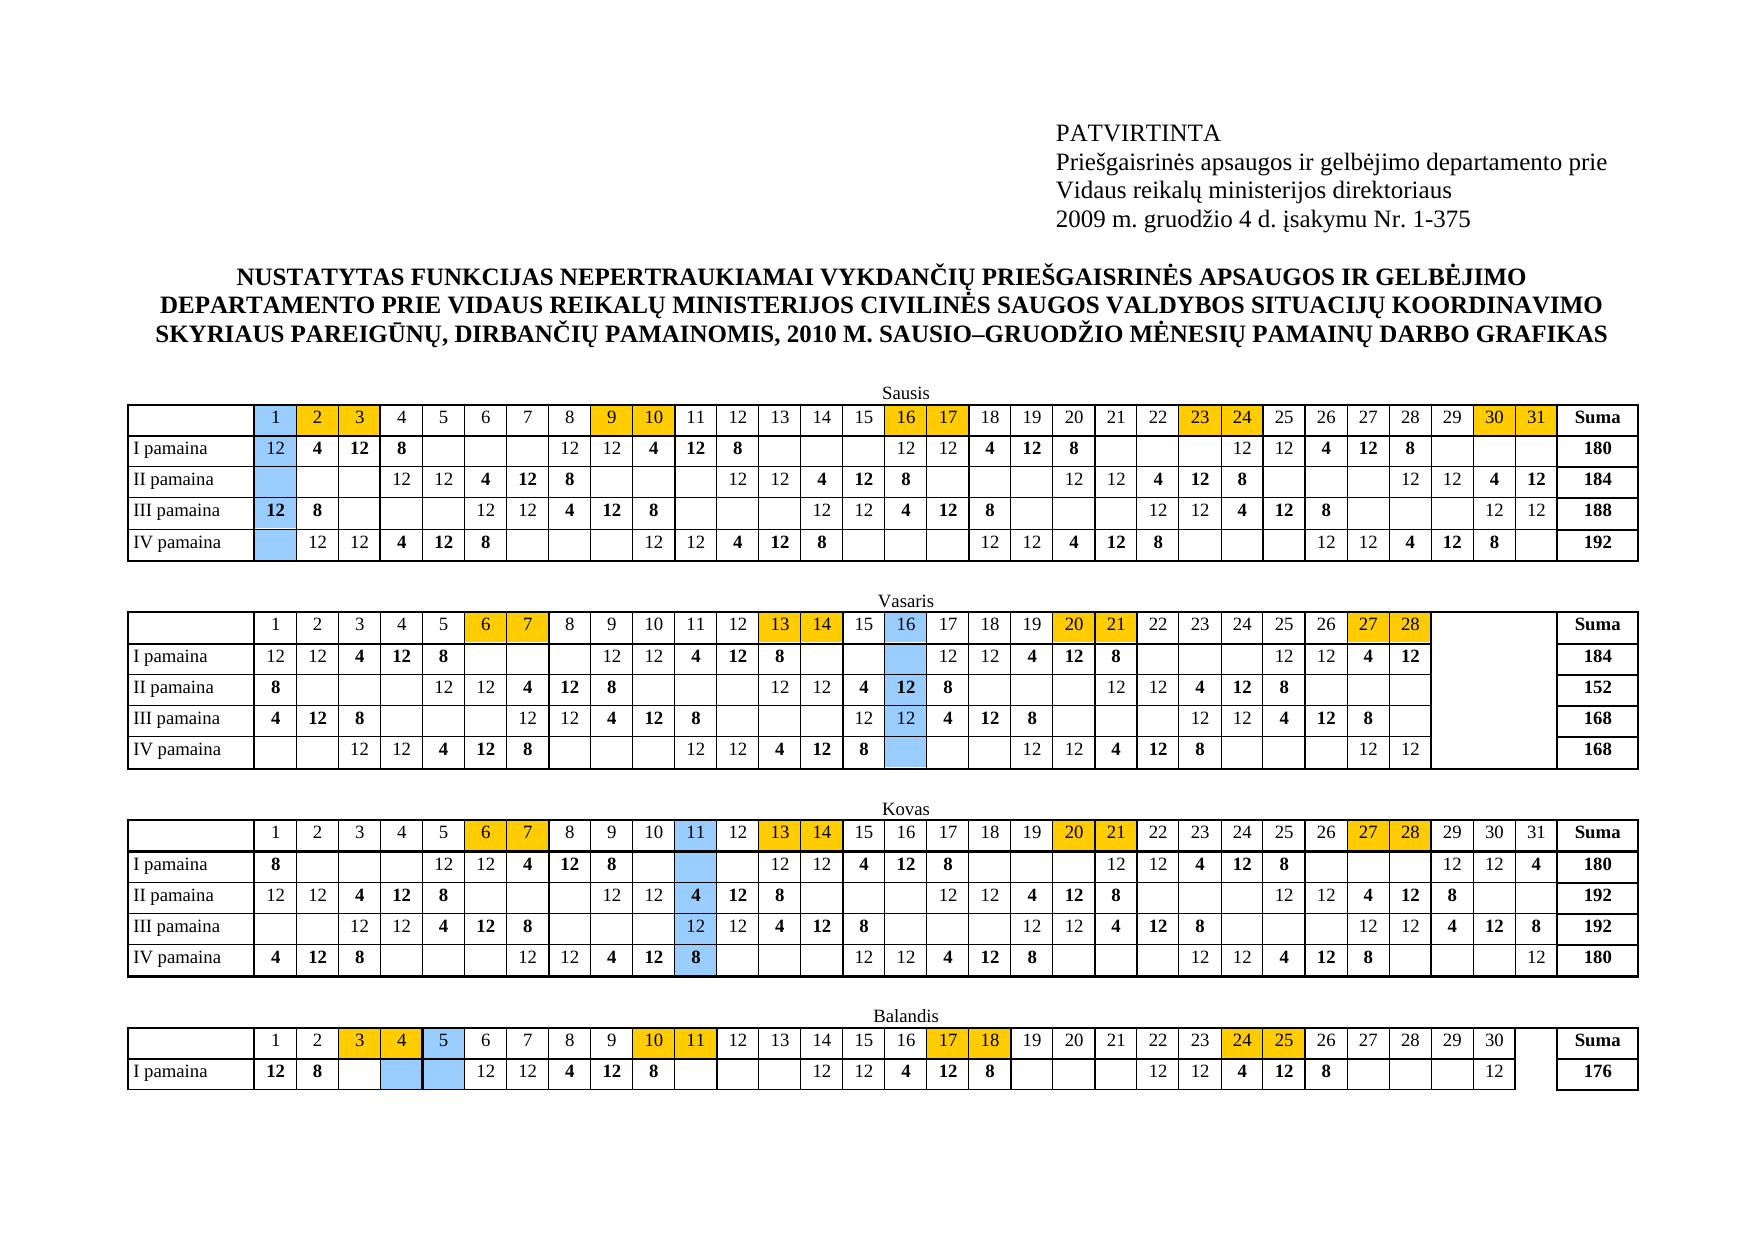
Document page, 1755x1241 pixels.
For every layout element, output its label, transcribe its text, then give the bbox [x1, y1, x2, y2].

table_cell 4 [549, 1060, 590, 1089]
table_cell 12 [1137, 498, 1178, 528]
table_cell 8 [381, 437, 422, 466]
table_cell 5 [423, 406, 464, 435]
table_cell 152 [1558, 676, 1637, 705]
table_cell [338, 770, 380, 792]
table_cell [675, 770, 717, 792]
table_cell [1011, 675, 1052, 705]
table_cell [1138, 883, 1178, 913]
table_cell [506, 562, 548, 585]
table_cell 12 [1432, 530, 1473, 560]
table_cell [1053, 675, 1094, 705]
table_cell 12 [550, 675, 590, 705]
table_cell 12 [591, 498, 632, 528]
table_cell [1137, 978, 1179, 1000]
table_cell 27 [1348, 821, 1389, 850]
table_cell 12 [297, 945, 338, 975]
table_cell 14 [801, 1029, 842, 1058]
table_cell 15 [844, 821, 884, 850]
table_cell [927, 737, 968, 767]
table_cell [1096, 945, 1136, 975]
table_cell 8 [591, 853, 632, 882]
table_cell 8 [1348, 706, 1389, 736]
table_cell [801, 945, 842, 975]
table_cell 4 [1348, 645, 1389, 674]
table_cell I pamaina [129, 1060, 253, 1089]
table_cell Suma [1558, 613, 1637, 642]
table_cell [1515, 978, 1557, 1000]
table_cell 12 [1306, 706, 1347, 736]
table_cell [507, 883, 548, 913]
table_cell 4 [1474, 467, 1515, 497]
table_cell 4 [1222, 1060, 1262, 1089]
table_cell [1011, 498, 1052, 528]
table_cell Balandis [254, 1000, 1557, 1027]
table_cell [633, 853, 674, 882]
table_cell [1348, 467, 1389, 497]
table_cell [927, 530, 968, 560]
table_cell 12 [381, 883, 422, 913]
table_cell [1264, 530, 1304, 560]
table_cell 8 [969, 1060, 1010, 1089]
table_cell 12 [801, 737, 842, 767]
table_cell [381, 706, 422, 736]
table_cell [339, 853, 380, 882]
table_cell 4 [381, 613, 422, 642]
table_cell [843, 770, 885, 792]
table_cell [1053, 945, 1094, 975]
table_cell 1 [255, 821, 296, 850]
table_cell 31 [1516, 406, 1556, 435]
table_cell 15 [843, 1029, 884, 1058]
table_cell 16 [885, 406, 926, 435]
table_cell 27 [1348, 613, 1389, 642]
table_cell 8 [1011, 945, 1052, 975]
table_cell 4 [591, 706, 632, 736]
table_cell 12 [843, 498, 884, 528]
table_cell [591, 770, 633, 792]
table_cell [1222, 737, 1262, 767]
table_cell [1348, 1060, 1389, 1089]
table_cell [1348, 853, 1389, 882]
table_cell [423, 498, 464, 528]
table_cell 1 [255, 1029, 296, 1058]
table_cell [1095, 562, 1137, 585]
table_cell [591, 737, 632, 767]
table_cell [1306, 853, 1347, 882]
table_cell [717, 562, 759, 585]
table_cell 24 [1222, 1029, 1262, 1058]
table_cell [1263, 978, 1305, 1000]
table_cell [128, 770, 254, 792]
table_cell 4 [381, 406, 422, 435]
table_cell 8 [339, 945, 380, 975]
table_cell [380, 770, 422, 792]
table_cell 12 [1390, 645, 1430, 674]
table_cell [970, 467, 1010, 497]
table_cell [1138, 945, 1178, 975]
table_cell 12 [927, 1060, 968, 1089]
table_cell 12 [759, 467, 800, 497]
table_cell [1432, 1060, 1473, 1089]
table_cell [380, 562, 422, 585]
table_cell 9 [591, 613, 632, 642]
table_cell 12 [1222, 675, 1262, 705]
text 2009 m. gruodžio 4 d. įsakymu Nr. 1-375 [1056, 204, 1636, 233]
table_cell 4 [675, 645, 716, 674]
table_cell [885, 770, 927, 792]
table_cell 8 [844, 737, 884, 767]
table_cell [1095, 978, 1137, 1000]
table_cell [128, 562, 254, 585]
table_cell [1516, 1029, 1556, 1058]
table_cell 192 [1558, 915, 1637, 944]
table_cell 13 [759, 406, 800, 435]
table_cell [633, 675, 674, 705]
table_cell 12 [927, 498, 968, 528]
table_cell [550, 883, 590, 913]
table_cell 26 [1306, 1029, 1347, 1058]
table_cell 7 [507, 821, 548, 850]
table_cell 12 [1348, 737, 1389, 767]
table_cell 29 [1432, 821, 1473, 850]
table_cell 12 [1053, 737, 1094, 767]
table_cell 8 [1306, 498, 1347, 528]
table_cell [1515, 705, 1556, 736]
table_cell 12 [969, 645, 1010, 674]
table_cell [718, 1060, 758, 1089]
table_cell [843, 530, 884, 560]
table_cell [1221, 978, 1263, 1000]
table_cell 12 [1138, 914, 1178, 944]
table_cell 6 [465, 1029, 506, 1058]
table_cell [1390, 675, 1430, 705]
table_cell [506, 978, 548, 1000]
table_cell 176 [1558, 1060, 1637, 1089]
table_cell [1095, 770, 1137, 792]
table_cell 23 [1179, 613, 1221, 642]
table_cell [1473, 674, 1515, 705]
table_cell [1515, 674, 1556, 705]
table_cell 4 [465, 467, 506, 497]
table_cell [129, 821, 253, 850]
text Priešgaisrinės apsaugos ir gelbėjimo departamento prie Vidaus reikalų ministerijos direktoriaus [1056, 147, 1636, 204]
table_cell [1473, 613, 1515, 642]
table_cell 16 [885, 1029, 926, 1058]
table_cell 12 [1096, 467, 1136, 497]
table_cell [339, 675, 380, 705]
table_cell [1306, 914, 1347, 944]
table_cell 4 [1137, 467, 1178, 497]
table_cell 8 [1263, 675, 1304, 705]
table_cell [1347, 562, 1389, 585]
table_cell 22 [1138, 613, 1178, 642]
table_cell [128, 793, 254, 819]
table_cell 4 [381, 1029, 421, 1058]
table_cell [1557, 1000, 1638, 1027]
table_cell [969, 562, 1011, 585]
table_cell [1432, 674, 1473, 705]
table_cell I pamaina [129, 853, 253, 882]
table_cell 17 [927, 406, 968, 435]
table_cell 8 [717, 437, 758, 466]
table_cell 12 [591, 645, 632, 674]
table_cell 19 [1011, 613, 1052, 642]
table_cell 12 [1053, 645, 1094, 674]
table_cell 8 [885, 467, 926, 497]
table_cell [507, 645, 548, 674]
table_cell 12 [1474, 914, 1515, 944]
table_cell [1053, 706, 1094, 736]
table_cell 192 [1558, 531, 1637, 560]
table_cell 12 [423, 530, 464, 560]
table_cell 3 [339, 1029, 380, 1058]
table_cell [549, 530, 590, 560]
table_cell 12 [675, 737, 716, 767]
table_cell [717, 853, 758, 882]
table_cell 8 [550, 613, 590, 642]
table_cell 12 [507, 945, 548, 975]
table_cell 12 [1516, 498, 1556, 528]
table_cell 8 [633, 498, 674, 528]
table_cell [255, 467, 296, 497]
table_cell 9 [591, 821, 632, 850]
table_cell [717, 675, 758, 705]
table_cell 2 [297, 613, 338, 642]
table_cell 12 [255, 645, 296, 674]
table_cell [1515, 562, 1557, 585]
table_cell [675, 1060, 716, 1089]
table_cell [1432, 643, 1473, 674]
table_cell 20 [1053, 406, 1094, 435]
table_cell [1473, 978, 1515, 1000]
table_cell 12 [1264, 437, 1304, 466]
table_cell [296, 770, 338, 792]
table_cell [1011, 562, 1053, 585]
table_cell 12 [1179, 467, 1221, 497]
table_cell [885, 562, 927, 585]
table_cell 5 [423, 821, 464, 850]
table_cell [1305, 562, 1347, 585]
table_cell 12 [885, 853, 926, 882]
table_cell 12 [1263, 883, 1304, 913]
table_cell [129, 613, 253, 642]
table_cell 12 [1053, 883, 1094, 913]
table_cell 8 [1306, 1060, 1347, 1089]
table_cell 12 [339, 914, 380, 944]
table_cell 12 [969, 706, 1010, 736]
table_cell 18 [969, 821, 1010, 850]
table_cell [297, 737, 338, 767]
table_cell [1389, 770, 1431, 792]
table_cell 12 [717, 467, 758, 497]
table_cell [381, 1060, 421, 1089]
table_cell 12 [759, 530, 800, 560]
table_cell 12 [1263, 645, 1304, 674]
table_cell 12 [507, 467, 548, 497]
table_cell 8 [801, 530, 842, 560]
table_cell [1053, 770, 1095, 792]
table_cell 8 [1137, 530, 1178, 560]
table_cell 21 [1096, 613, 1136, 642]
table_cell [1432, 736, 1473, 767]
table_cell 8 [1263, 853, 1304, 882]
table_cell 4 [801, 467, 842, 497]
table_cell [1138, 706, 1178, 736]
table_cell [759, 706, 800, 736]
table_cell 12 [1306, 645, 1347, 674]
table_cell 12 [423, 675, 464, 705]
table_cell I pamaina [129, 645, 253, 674]
table_cell [297, 467, 338, 497]
table_cell 12 [1096, 853, 1136, 882]
table_cell 12 [297, 645, 338, 674]
table_cell 17 [927, 613, 968, 642]
table_cell 8 [1348, 945, 1389, 975]
table_cell 4 [675, 883, 716, 913]
table_cell 8 [507, 914, 548, 944]
table_cell 4 [381, 821, 422, 850]
table_cell 8 [423, 645, 464, 674]
table_cell [1179, 437, 1221, 466]
table_cell [254, 770, 296, 792]
table_cell 4 [717, 530, 758, 560]
table_cell 12 [927, 883, 968, 913]
table_cell 12 [969, 883, 1010, 913]
table_cell 12 [549, 437, 590, 466]
table_cell [1096, 1060, 1136, 1089]
table_cell [1179, 645, 1221, 674]
table_cell 12 [633, 883, 674, 913]
table_cell 17 [927, 1029, 968, 1058]
table_cell 15 [843, 406, 884, 435]
table_cell 16 [885, 613, 926, 642]
table_cell IV pamaina [129, 945, 253, 975]
table_cell [423, 945, 464, 975]
table_cell 12 [465, 737, 506, 767]
table_cell 12 [1348, 530, 1389, 560]
table_cell 12 [423, 853, 464, 882]
table_cell [717, 978, 759, 1000]
table_cell [381, 498, 422, 528]
table_cell [1557, 978, 1638, 1000]
table_cell 28 [1390, 613, 1430, 642]
table_cell 12 [1222, 706, 1262, 736]
table_cell [844, 645, 884, 674]
table_cell [927, 770, 969, 792]
table_cell 12 [550, 853, 590, 882]
table_cell [717, 770, 759, 792]
table_cell 12 [550, 706, 590, 736]
table_cell [550, 737, 590, 767]
table_cell Suma [1558, 821, 1637, 850]
table_cell IV pamaina [129, 530, 253, 560]
table_cell [381, 853, 422, 882]
table_cell Suma [1558, 1029, 1637, 1058]
table_cell 11 [675, 821, 716, 850]
table_cell [633, 914, 674, 944]
table_cell 19 [1011, 406, 1052, 435]
table_cell [254, 562, 296, 585]
table_cell [1263, 737, 1304, 767]
table_cell 20 [1053, 1029, 1094, 1058]
table_cell 9 [591, 406, 632, 435]
table_cell 12 [843, 467, 884, 497]
table_cell 12 [1138, 853, 1178, 882]
table_cell [1096, 437, 1136, 466]
table_cell [380, 978, 422, 1000]
table_cell [1347, 770, 1389, 792]
table_cell 20 [1053, 821, 1094, 850]
table_cell [717, 945, 758, 975]
table_cell 20 [1053, 613, 1094, 642]
table_cell 4 [927, 706, 968, 736]
table_cell 12 [759, 853, 800, 882]
table_cell 12 [717, 737, 758, 767]
table_cell [1557, 585, 1638, 611]
table_cell 8 [1179, 914, 1221, 944]
table_cell 8 [423, 883, 464, 913]
table_cell 12 [381, 645, 422, 674]
table_cell 4 [1053, 530, 1094, 560]
table_cell 8 [1474, 530, 1515, 560]
table_cell [1474, 945, 1515, 975]
table_cell [1179, 530, 1221, 560]
table_cell [1431, 770, 1473, 792]
table_cell 4 [1306, 437, 1347, 466]
table_cell 12 [1474, 1060, 1514, 1089]
table_cell [381, 675, 422, 705]
table_cell 12 [717, 645, 758, 674]
table_cell 12 [339, 530, 379, 560]
table_cell 4 [339, 645, 380, 674]
table_cell [465, 706, 506, 736]
table_cell [676, 498, 716, 528]
table_cell [591, 914, 632, 944]
table_cell 16 [885, 821, 926, 850]
table_cell [1347, 978, 1389, 1000]
table_cell [339, 1060, 380, 1089]
table_cell 12 [1011, 737, 1052, 767]
table_cell [885, 737, 926, 767]
table_header [128, 377, 254, 403]
table_cell 8 [1390, 437, 1431, 466]
table_cell 8 [633, 1060, 674, 1089]
table_cell 3 [339, 406, 379, 435]
table_cell [1137, 562, 1179, 585]
table_cell [506, 770, 548, 792]
table_cell 6 [465, 821, 506, 850]
table_cell [423, 770, 464, 792]
table_cell 19 [1012, 1029, 1052, 1058]
table_cell [1137, 437, 1178, 466]
table_cell 8 [465, 530, 506, 560]
table_cell [1390, 706, 1430, 736]
table_cell [465, 645, 506, 674]
table_cell 13 [759, 1029, 800, 1058]
table_cell 180 [1558, 853, 1637, 882]
table_cell 12 [1179, 1060, 1221, 1089]
table_cell [550, 914, 590, 944]
table_cell 12 [423, 467, 464, 497]
table_cell 7 [507, 613, 548, 642]
table_cell 12 [1306, 530, 1347, 560]
table_cell [1264, 467, 1304, 497]
table_cell 12 [507, 498, 548, 528]
table_cell 4 [633, 437, 674, 466]
table_cell [465, 883, 506, 913]
table_cell 12 [591, 883, 632, 913]
table_cell 31 [1516, 821, 1556, 850]
table_cell 17 [927, 821, 968, 850]
table_cell [1138, 645, 1178, 674]
table_cell 1 [255, 613, 296, 642]
table_cell 4 [1011, 645, 1052, 674]
table_cell 12 [1348, 914, 1389, 944]
table_cell [1222, 883, 1262, 913]
table_cell [1389, 978, 1431, 1000]
table_cell 4 [1516, 853, 1556, 882]
table_cell 4 [423, 914, 464, 944]
table_cell [1137, 770, 1179, 792]
table_cell [1515, 736, 1556, 767]
table_cell [465, 562, 506, 585]
table_cell 23 [1179, 821, 1221, 850]
table_cell [969, 914, 1010, 944]
table_cell [1222, 914, 1262, 944]
table_cell [1515, 613, 1556, 642]
table_cell 4 [1179, 853, 1221, 882]
table_cell [675, 675, 716, 705]
table_cell 4 [1348, 883, 1389, 913]
table_cell [801, 706, 842, 736]
table_cell [338, 562, 380, 585]
table_cell 4 [1011, 883, 1052, 913]
table_cell 12 [1011, 437, 1052, 466]
table_cell [1473, 770, 1515, 792]
table_cell 4 [1432, 914, 1473, 944]
table_cell [424, 1060, 464, 1089]
table_cell Kovas [254, 793, 1557, 819]
table_cell 12 [676, 437, 716, 466]
table_cell 10 [633, 406, 674, 435]
table_cell 4 [381, 530, 422, 560]
table_cell 26 [1306, 821, 1347, 850]
table_cell 8 [970, 498, 1010, 528]
table_cell 12 [1432, 853, 1473, 882]
table_cell [1390, 945, 1430, 975]
table_cell [801, 770, 843, 792]
table_cell [1516, 1058, 1556, 1089]
table_cell 12 [297, 530, 338, 560]
table_cell 12 [1390, 914, 1430, 944]
table_cell 1 [255, 406, 296, 435]
table_cell 10 [633, 613, 674, 642]
table_cell 12 [1264, 498, 1304, 528]
table_cell 8 [927, 675, 968, 705]
table_cell 8 [550, 821, 590, 850]
table_cell 168 [1558, 738, 1637, 767]
table_cell [885, 978, 927, 1000]
table_cell [591, 978, 633, 1000]
table_cell 11 [676, 406, 716, 435]
table_cell II pamaina [129, 467, 253, 497]
table_cell [1179, 978, 1221, 1000]
table_cell [675, 562, 717, 585]
table_cell 11 [675, 1029, 716, 1058]
table_cell 12 [885, 706, 926, 736]
table_cell 4 [549, 498, 590, 528]
table_cell 4 [339, 883, 380, 913]
table_cell 8 [549, 406, 590, 435]
table_cell 19 [1011, 821, 1052, 850]
table_cell 12 [633, 645, 674, 674]
table_cell 8 [927, 853, 968, 882]
table_cell 12 [1011, 530, 1052, 560]
table_cell 28 [1390, 1029, 1431, 1058]
table_cell [927, 914, 968, 944]
table_cell 12 [297, 706, 338, 736]
table_cell 8 [297, 1060, 338, 1089]
table_cell 8 [297, 498, 338, 528]
table_cell [1516, 437, 1556, 466]
table_cell III pamaina [129, 914, 253, 944]
table_cell 12 [381, 467, 422, 497]
table_cell 12 [1138, 737, 1178, 767]
table_cell [549, 978, 591, 1000]
table_cell [969, 737, 1010, 767]
table_cell 25 [1263, 1029, 1304, 1058]
text PATVIRTINTA [1056, 118, 1636, 147]
table_cell II pamaina [129, 675, 253, 705]
table_cell 12 [255, 498, 296, 528]
table_cell [129, 406, 253, 435]
table_cell [1306, 675, 1347, 705]
table_cell 18 [970, 406, 1010, 435]
table_cell [465, 978, 506, 1000]
table_cell 12 [1474, 498, 1515, 528]
table_cell [1222, 530, 1262, 560]
table_cell 12 [801, 914, 842, 944]
table_cell 12 [339, 737, 380, 767]
table_cell [1348, 498, 1389, 528]
table_cell [381, 945, 422, 975]
table_cell 180 [1558, 437, 1637, 466]
table_cell [885, 645, 926, 674]
table_cell [1306, 467, 1347, 497]
table_cell 23 [1179, 1029, 1221, 1058]
table_cell 8 [1179, 737, 1221, 767]
table_cell [885, 914, 926, 944]
table_cell 12 [801, 498, 842, 528]
table_cell 21 [1096, 406, 1136, 435]
table_cell 184 [1558, 645, 1637, 674]
table_cell 12 [759, 675, 800, 705]
table_cell 4 [1263, 706, 1304, 736]
table_cell [801, 645, 842, 674]
table_cell 8 [1011, 706, 1052, 736]
table_cell 12 [1263, 1060, 1304, 1089]
table_cell 12 [465, 853, 506, 882]
table_cell 12 [1390, 467, 1431, 497]
table_cell 18 [969, 613, 1010, 642]
table_cell [296, 978, 338, 1000]
table_cell [843, 978, 885, 1000]
table_cell 6 [465, 613, 506, 642]
table_cell 27 [1348, 406, 1389, 435]
table_cell 10 [633, 1029, 674, 1058]
table_cell [255, 530, 296, 560]
table_cell [1432, 705, 1473, 736]
table_cell 12 [1053, 467, 1094, 497]
table_cell 12 [1222, 853, 1262, 882]
table_cell [1096, 706, 1136, 736]
table_cell [1432, 945, 1473, 975]
table_cell 4 [255, 706, 296, 736]
table_cell [128, 978, 254, 1000]
table_cell [255, 737, 296, 767]
table_cell 180 [1558, 946, 1637, 975]
table_cell 8 [591, 675, 632, 705]
table_cell [1431, 562, 1473, 585]
table_cell [759, 945, 800, 975]
table_cell [1263, 770, 1305, 792]
table_cell II pamaina [129, 883, 253, 913]
table_cell 25 [1264, 406, 1304, 435]
table_cell [969, 770, 1011, 792]
table_cell 5 [424, 1029, 464, 1058]
table_cell [591, 562, 633, 585]
table_cell [759, 978, 801, 1000]
table_cell 9 [591, 1029, 632, 1058]
table_cell [1515, 643, 1556, 674]
table_cell [1053, 498, 1094, 528]
table_cell 12 [885, 675, 926, 705]
table_cell 8 [1222, 467, 1262, 497]
table_cell [1179, 562, 1221, 585]
table_cell 12 [465, 914, 506, 944]
table_cell 28 [1390, 406, 1431, 435]
table_cell [1305, 978, 1347, 1000]
table_cell 11 [675, 613, 716, 642]
table_cell [465, 770, 506, 792]
table_cell 12 [255, 883, 296, 913]
table_cell 4 [759, 737, 800, 767]
table_cell [1222, 645, 1262, 674]
table_cell 12 [1011, 914, 1052, 944]
text NUSTATYTAS FUNKCIJAS NEPERTRAUKIAMAI VYKDANČIŲ PRIEŠGAISRINĖS APSAUGOS IR GELBĖJIMO DEPARTAMENTO PRIE VIDAUS REIKALŲ MINISTERIJOS CIVILINĖS SAUGOS VALDYBOS SITUACIJŲ KOORDINAVIMO SKYRIAUS PAREIGŪNŲ, DIRBANČIŲ PAMAINOMIS, 2010 M. SAUSIO–GRUODŽIO MĖNESIŲ PAMAINŲ DARBO GRAFIKAS [128, 262, 1636, 348]
table_cell 12 [1306, 883, 1347, 913]
table_cell 4 [1263, 945, 1304, 975]
table_cell 12 [717, 406, 758, 435]
table_cell 22 [1137, 1029, 1178, 1058]
table_cell [1011, 853, 1052, 882]
table_cell 8 [1516, 914, 1556, 944]
table_cell [297, 914, 338, 944]
table_cell [1053, 978, 1095, 1000]
table_cell 14 [801, 613, 842, 642]
table_cell 2 [297, 821, 338, 850]
table_cell 14 [801, 821, 842, 850]
table_cell [759, 437, 800, 466]
table_cell [338, 978, 380, 1000]
table_cell [549, 562, 591, 585]
table_cell IV pamaina [129, 737, 253, 767]
table_cell [1305, 770, 1347, 792]
table_cell [128, 585, 254, 611]
table_cell [801, 978, 843, 1000]
table_cell 4 [844, 853, 884, 882]
table_cell [927, 562, 969, 585]
table_cell [1473, 562, 1515, 585]
table_cell 12 [885, 945, 926, 975]
table_cell [339, 498, 379, 528]
table_cell [844, 883, 884, 913]
table_cell 8 [549, 1029, 590, 1058]
table_cell [633, 562, 674, 585]
table_cell [1221, 770, 1263, 792]
table_cell [801, 437, 842, 466]
table_cell 27 [1348, 1029, 1389, 1058]
table_cell [843, 562, 885, 585]
table_cell [1096, 498, 1136, 528]
table_cell [297, 853, 338, 882]
table_cell 12 [507, 706, 548, 736]
table_cell 4 [885, 498, 926, 528]
table_cell 21 [1096, 821, 1136, 850]
table_cell 12 [1179, 498, 1221, 528]
table_cell 12 [1138, 675, 1178, 705]
table_cell [1390, 853, 1430, 882]
table_cell [549, 770, 591, 792]
table_cell 2 [297, 1029, 338, 1058]
table_cell 12 [633, 530, 674, 560]
table_cell [1263, 914, 1304, 944]
table_cell [1516, 883, 1556, 913]
table_cell 12 [843, 1060, 884, 1089]
table_cell 4 [1179, 675, 1221, 705]
table_cell 4 [423, 737, 464, 767]
table_cell [843, 437, 884, 466]
table_cell 29 [1432, 1029, 1473, 1058]
table_cell 30 [1474, 406, 1515, 435]
table_cell 12 [507, 1060, 548, 1089]
table_cell [1557, 770, 1638, 792]
table_cell 12 [1096, 530, 1136, 560]
table_cell 12 [1390, 737, 1430, 767]
table_cell 23 [1179, 406, 1221, 435]
table_cell 12 [1348, 437, 1389, 466]
table_cell [465, 437, 506, 466]
table_cell 4 [591, 945, 632, 975]
table_cell [633, 467, 674, 497]
table_cell 12 [717, 821, 758, 850]
table_cell 24 [1222, 821, 1262, 850]
table_cell 8 [339, 706, 380, 736]
table_cell [1473, 643, 1515, 674]
table_cell 25 [1263, 821, 1304, 850]
table_cell 21 [1096, 1029, 1136, 1058]
table_cell 12 [801, 1060, 842, 1089]
table_cell 12 [718, 1029, 758, 1058]
table_cell [591, 530, 632, 560]
table_cell 12 [465, 675, 506, 705]
table_cell 4 [1096, 737, 1136, 767]
table_cell 12 [381, 737, 422, 767]
table_cell [927, 978, 969, 1000]
table_cell 12 [801, 853, 842, 882]
table_cell 4 [1222, 498, 1262, 528]
table_cell 7 [507, 406, 548, 435]
table_cell 8 [507, 737, 548, 767]
table_cell [1263, 562, 1305, 585]
table_cell [759, 562, 801, 585]
table_cell [717, 706, 758, 736]
table_cell [591, 467, 632, 497]
table_cell 12 [633, 945, 674, 975]
table_cell 4 [927, 945, 968, 975]
table_cell 12 [970, 530, 1010, 560]
table_cell [423, 978, 464, 1000]
table_cell 12 [633, 706, 674, 736]
table_cell 26 [1306, 613, 1347, 642]
table_cell 12 [1222, 437, 1262, 466]
table_cell 4 [507, 675, 548, 705]
table_cell [1390, 1060, 1431, 1089]
table_cell 13 [759, 821, 800, 850]
table_cell 6 [465, 406, 506, 435]
table_cell 188 [1558, 499, 1637, 528]
table_cell [1011, 467, 1052, 497]
table_cell 5 [423, 613, 464, 642]
table_cell 12 [1432, 467, 1473, 497]
table_cell [128, 1000, 254, 1027]
table_cell [969, 853, 1010, 882]
table_cell [1515, 770, 1557, 792]
table_cell [1557, 562, 1638, 585]
table_cell 12 [1474, 853, 1515, 882]
table_cell 12 [675, 914, 716, 944]
table_header Sausis [254, 377, 1557, 403]
table_cell [1012, 1060, 1052, 1089]
table_cell [1348, 675, 1389, 705]
table_cell [1432, 437, 1473, 466]
table_cell III pamaina [129, 706, 253, 736]
table_cell 168 [1558, 707, 1637, 736]
table_cell 12 [465, 1060, 506, 1089]
table_cell 4 [297, 437, 338, 466]
table_cell 12 [844, 706, 884, 736]
table_cell 12 [1306, 945, 1347, 975]
table_cell 12 [927, 645, 968, 674]
table_cell 12 [591, 1060, 632, 1089]
table_cell [1432, 498, 1473, 528]
table_cell [717, 498, 758, 528]
table_cell 12 [717, 883, 758, 913]
table_cell [759, 498, 800, 528]
table_cell [507, 437, 548, 466]
table_cell 12 [717, 613, 758, 642]
table_cell 12 [1137, 1060, 1178, 1089]
table_cell 29 [1432, 406, 1473, 435]
table_cell 12 [717, 914, 758, 944]
table_cell [254, 978, 296, 1000]
table_cell [1389, 562, 1431, 585]
table_cell 4 [759, 914, 800, 944]
table_cell 24 [1222, 613, 1262, 642]
table_cell [1179, 770, 1221, 792]
table_cell [1473, 736, 1515, 767]
table_cell 30 [1474, 1029, 1514, 1058]
table_cell [297, 675, 338, 705]
table_cell 8 [255, 853, 296, 882]
table_cell 15 [844, 613, 884, 642]
table_cell 12 [1516, 467, 1556, 497]
table_cell Suma [1558, 406, 1637, 435]
table_cell [465, 945, 506, 975]
table_cell 7 [507, 1029, 548, 1058]
table_cell 12 [844, 945, 884, 975]
table_cell 3 [339, 613, 380, 642]
table_cell 12 [1516, 945, 1556, 975]
table_cell [1474, 437, 1515, 466]
table_cell [1011, 770, 1053, 792]
table_cell 184 [1558, 468, 1637, 497]
table_cell 10 [633, 821, 674, 850]
table_cell 12 [1179, 706, 1221, 736]
table_cell 24 [1222, 406, 1262, 435]
table_cell [1053, 1060, 1094, 1089]
table_cell 4 [844, 675, 884, 705]
table_cell I pamaina [129, 437, 253, 466]
table_cell 12 [1179, 945, 1221, 975]
table_cell [759, 770, 801, 792]
table_cell 12 [550, 945, 590, 975]
table_cell [969, 978, 1011, 1000]
table_cell 192 [1558, 884, 1637, 913]
table_cell 4 [885, 1060, 926, 1089]
table_cell [969, 675, 1010, 705]
table_cell [1179, 883, 1221, 913]
table_cell 22 [1138, 821, 1178, 850]
table_cell [423, 562, 464, 585]
table_cell 18 [969, 1029, 1010, 1058]
table_cell [675, 978, 717, 1000]
table_cell 8 [675, 945, 716, 975]
table_cell 4 [970, 437, 1010, 466]
table_cell 12 [676, 530, 716, 560]
table_cell 12 [885, 437, 926, 466]
table_cell 12 [255, 1060, 296, 1089]
table_cell [1011, 978, 1053, 1000]
table_cell 4 [1390, 530, 1431, 560]
table_cell [423, 706, 464, 736]
table_cell [633, 978, 674, 1000]
table_cell [339, 467, 379, 497]
table_cell 26 [1306, 406, 1347, 435]
table_cell 8 [1432, 883, 1473, 913]
table_cell 8 [844, 914, 884, 944]
table_cell [1431, 978, 1473, 1000]
table_cell 12 [969, 945, 1010, 975]
table_cell [927, 467, 968, 497]
table_cell 4 [1096, 914, 1136, 944]
table_cell 12 [1222, 945, 1262, 975]
table_cell 12 [1053, 914, 1094, 944]
table_cell [801, 883, 842, 913]
table_cell 12 [591, 437, 632, 466]
table_cell [759, 1060, 800, 1089]
table_cell 8 [1096, 645, 1136, 674]
table_cell [1390, 498, 1431, 528]
table_cell 13 [759, 613, 800, 642]
table_cell 28 [1390, 821, 1430, 850]
table_cell 14 [801, 406, 842, 435]
table_cell 12 [465, 498, 506, 528]
table_cell [885, 530, 926, 560]
table_cell [550, 645, 590, 674]
table_cell [1516, 530, 1556, 560]
table_cell [1053, 562, 1095, 585]
table_cell 12 [801, 675, 842, 705]
table_cell 8 [759, 645, 800, 674]
table_cell [1557, 793, 1638, 819]
table_cell [507, 530, 548, 560]
table_cell 12 [339, 437, 379, 466]
table_cell [885, 883, 926, 913]
table_cell [1473, 705, 1515, 736]
table_cell Vasaris [254, 585, 1557, 611]
table_cell [1306, 737, 1347, 767]
table_cell 2 [297, 406, 338, 435]
table_cell 12 [255, 437, 296, 466]
table_cell 4 [507, 853, 548, 882]
table_cell 8 [759, 883, 800, 913]
table_cell 8 [1096, 883, 1136, 913]
table_cell [1221, 562, 1263, 585]
table_cell 8 [255, 675, 296, 705]
table_cell 25 [1263, 613, 1304, 642]
table_cell 8 [549, 467, 590, 497]
table_cell 12 [1096, 675, 1136, 705]
table_cell 12 [381, 914, 422, 944]
table_cell III pamaina [129, 498, 253, 528]
table_cell [423, 437, 464, 466]
table_cell 3 [339, 821, 380, 850]
table_cell [296, 562, 338, 585]
table_cell [675, 853, 716, 882]
table_cell [633, 770, 674, 792]
table_cell [633, 737, 674, 767]
table_cell 4 [255, 945, 296, 975]
table_cell 12 [297, 883, 338, 913]
table_header [1557, 377, 1638, 403]
table_cell [1053, 853, 1094, 882]
table_cell 30 [1474, 821, 1515, 850]
table_cell 12 [1390, 883, 1430, 913]
table_cell 12 [927, 437, 968, 466]
table_cell 22 [1137, 406, 1178, 435]
table_cell [129, 1029, 253, 1058]
table_cell [255, 914, 296, 944]
table_cell [676, 467, 716, 497]
table_cell 8 [675, 706, 716, 736]
table_cell 8 [1053, 437, 1094, 466]
table_cell [1474, 883, 1515, 913]
table_cell [1432, 613, 1473, 642]
table_cell [801, 562, 843, 585]
